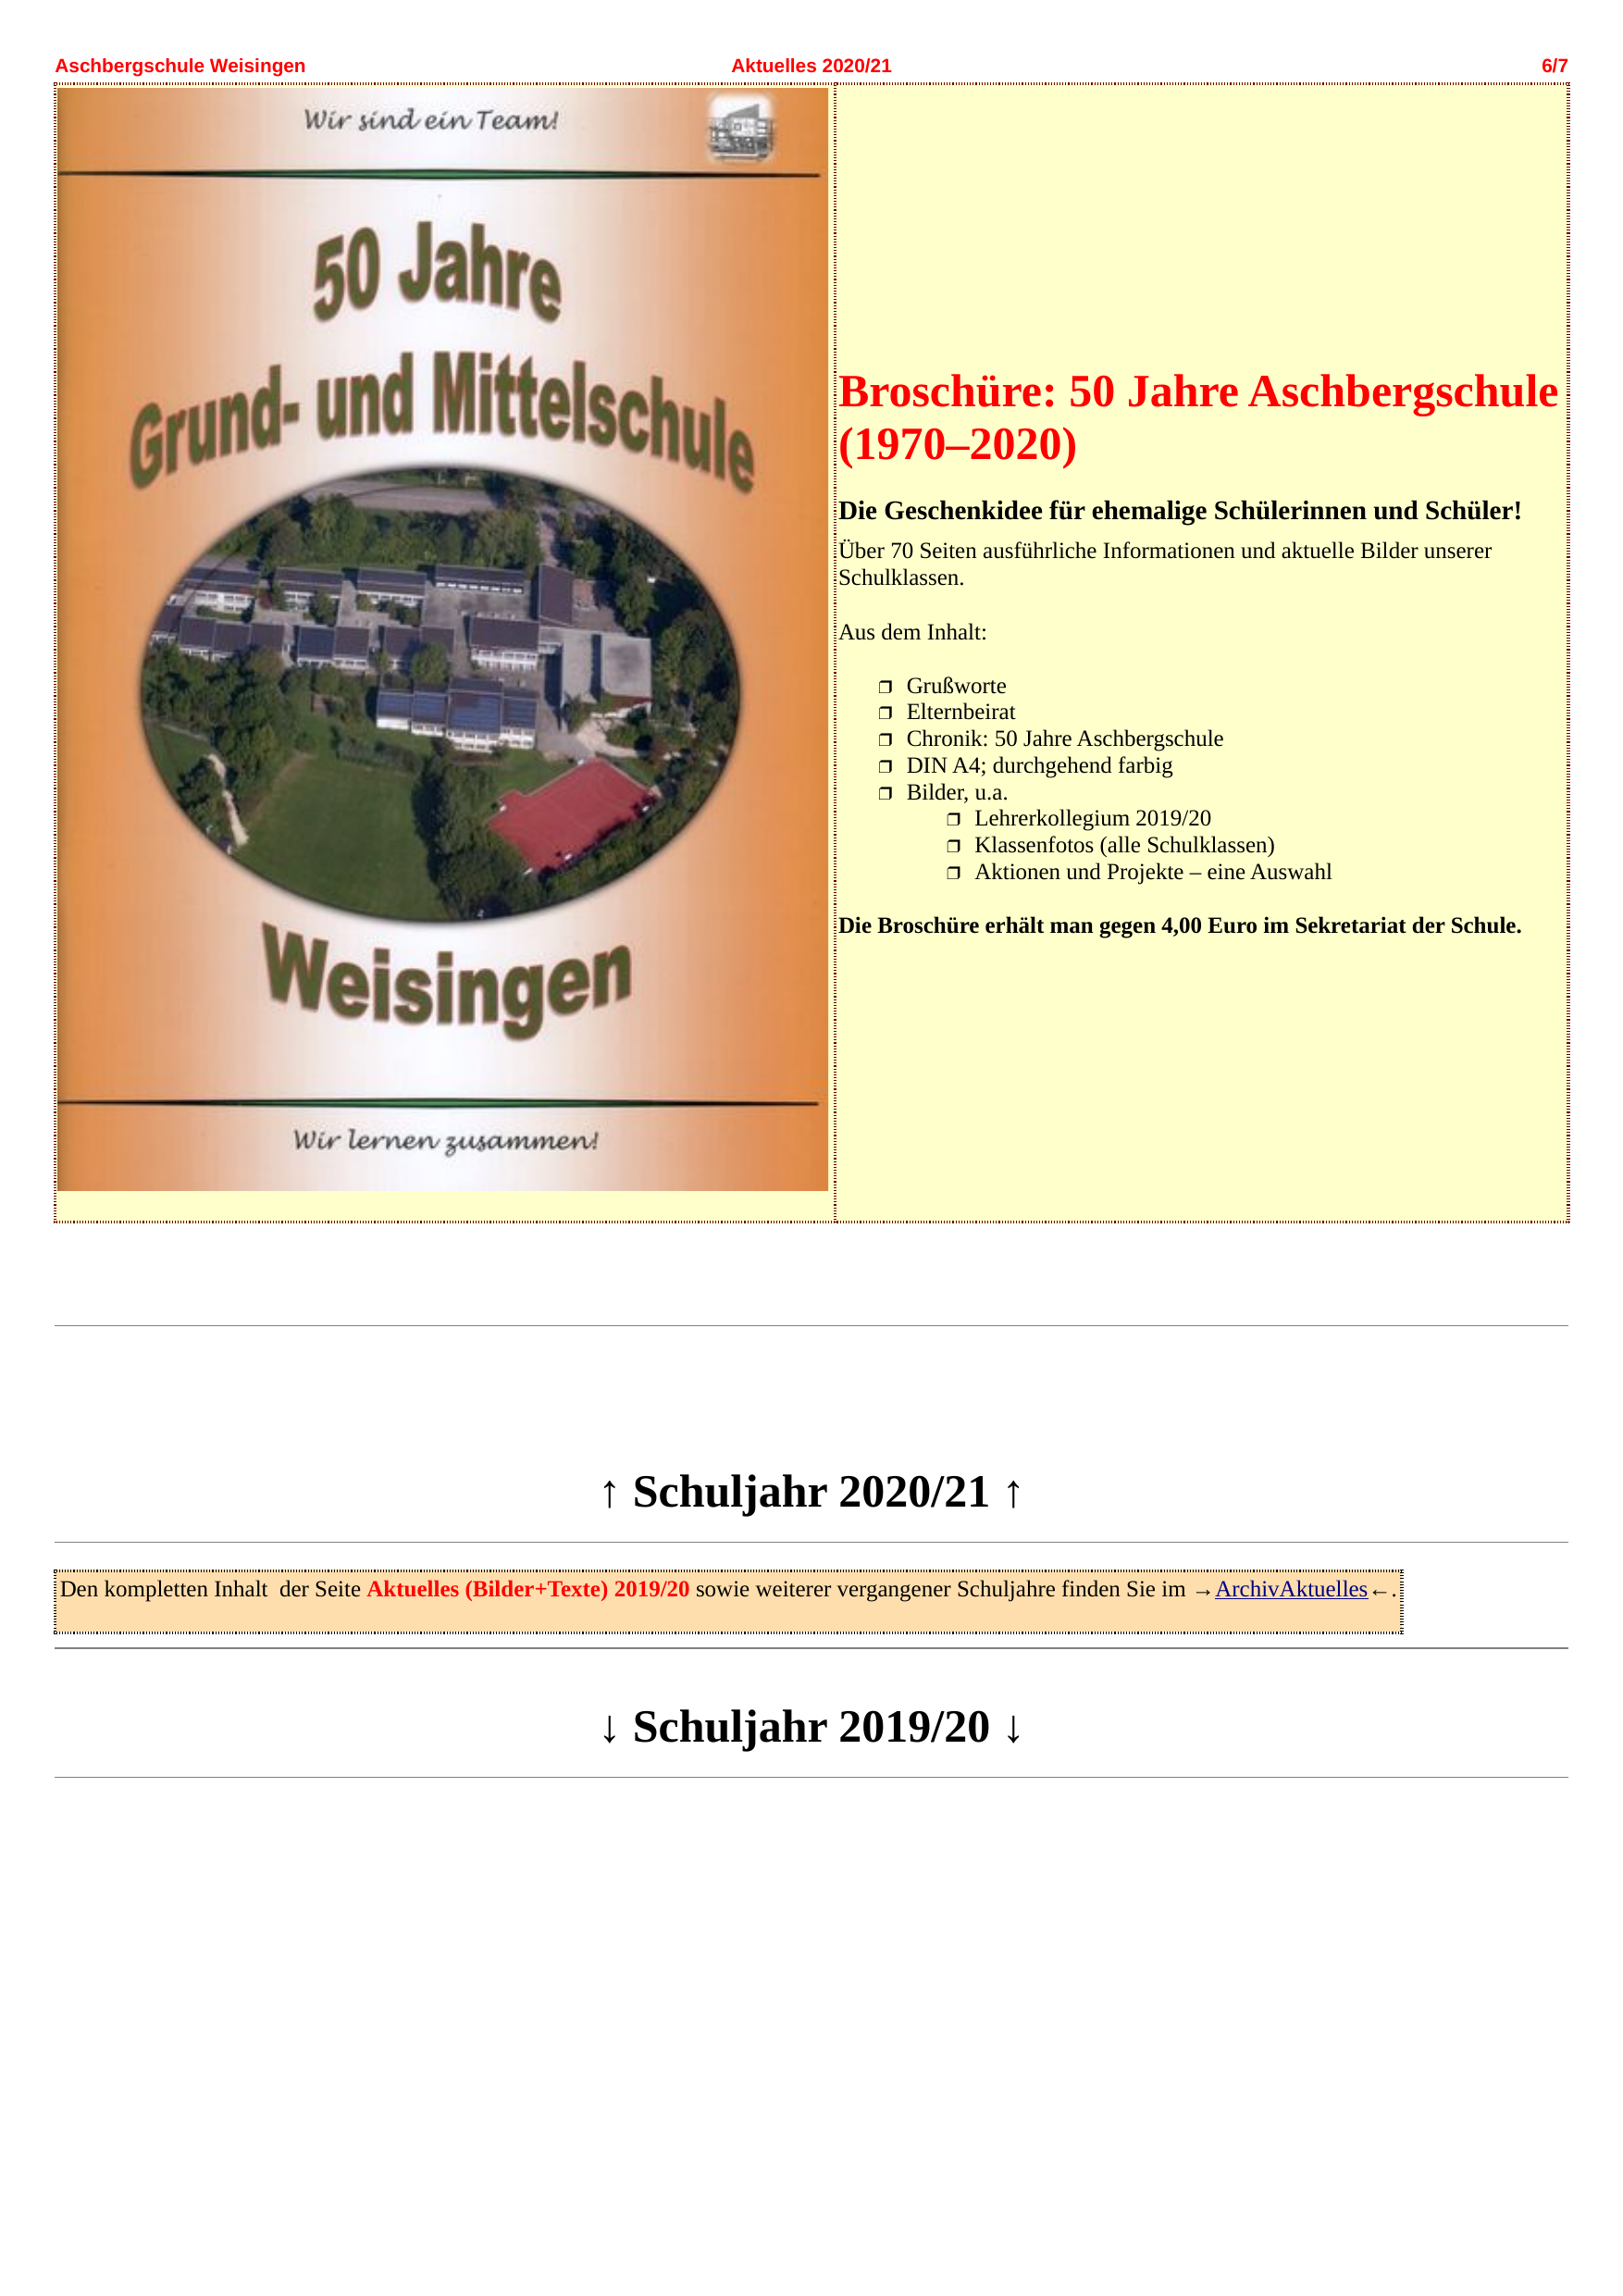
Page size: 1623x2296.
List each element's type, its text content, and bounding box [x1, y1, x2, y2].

picture [57, 88, 829, 1191]
subtitle ↑ Schuljahr 2020/21 ↑ [55, 1464, 1568, 1517]
table_header Broschüre: 50 Jahre Aschbergschule (1970–2020) Die Geschenkidee für ehemalige Schülerinnen und Schüler! Über 70 Seiten ausführliche Informationen und aktuelle Bilder unserer Schulklassen. Aus dem Inhalt: Grußworte Elternbeirat Chronik: 50 Jahre Aschbergschule DIN A4; durchgehend farbig Bilder, u.a. Lehrerkollegium 2019/20 Klassenfotos (alle Schulklassen) Aktionen und Projekte – eine Auswahl Die Broschüre erhält man gegen 4,00 Euro im Sekretariat der Schule. [836, 82, 1568, 1221]
table_header Den kompletten Inhalt der Seite Aktuelles (Bilder+Texte) 2019/20 sowie weiterer vergangener Schuljahre finden Sie im →ArchivAktuelles←. [55, 1570, 1402, 1632]
subtitle ↓ Schuljahr 2019/20 ↓ [55, 1699, 1568, 1752]
table_header [55, 82, 836, 1221]
